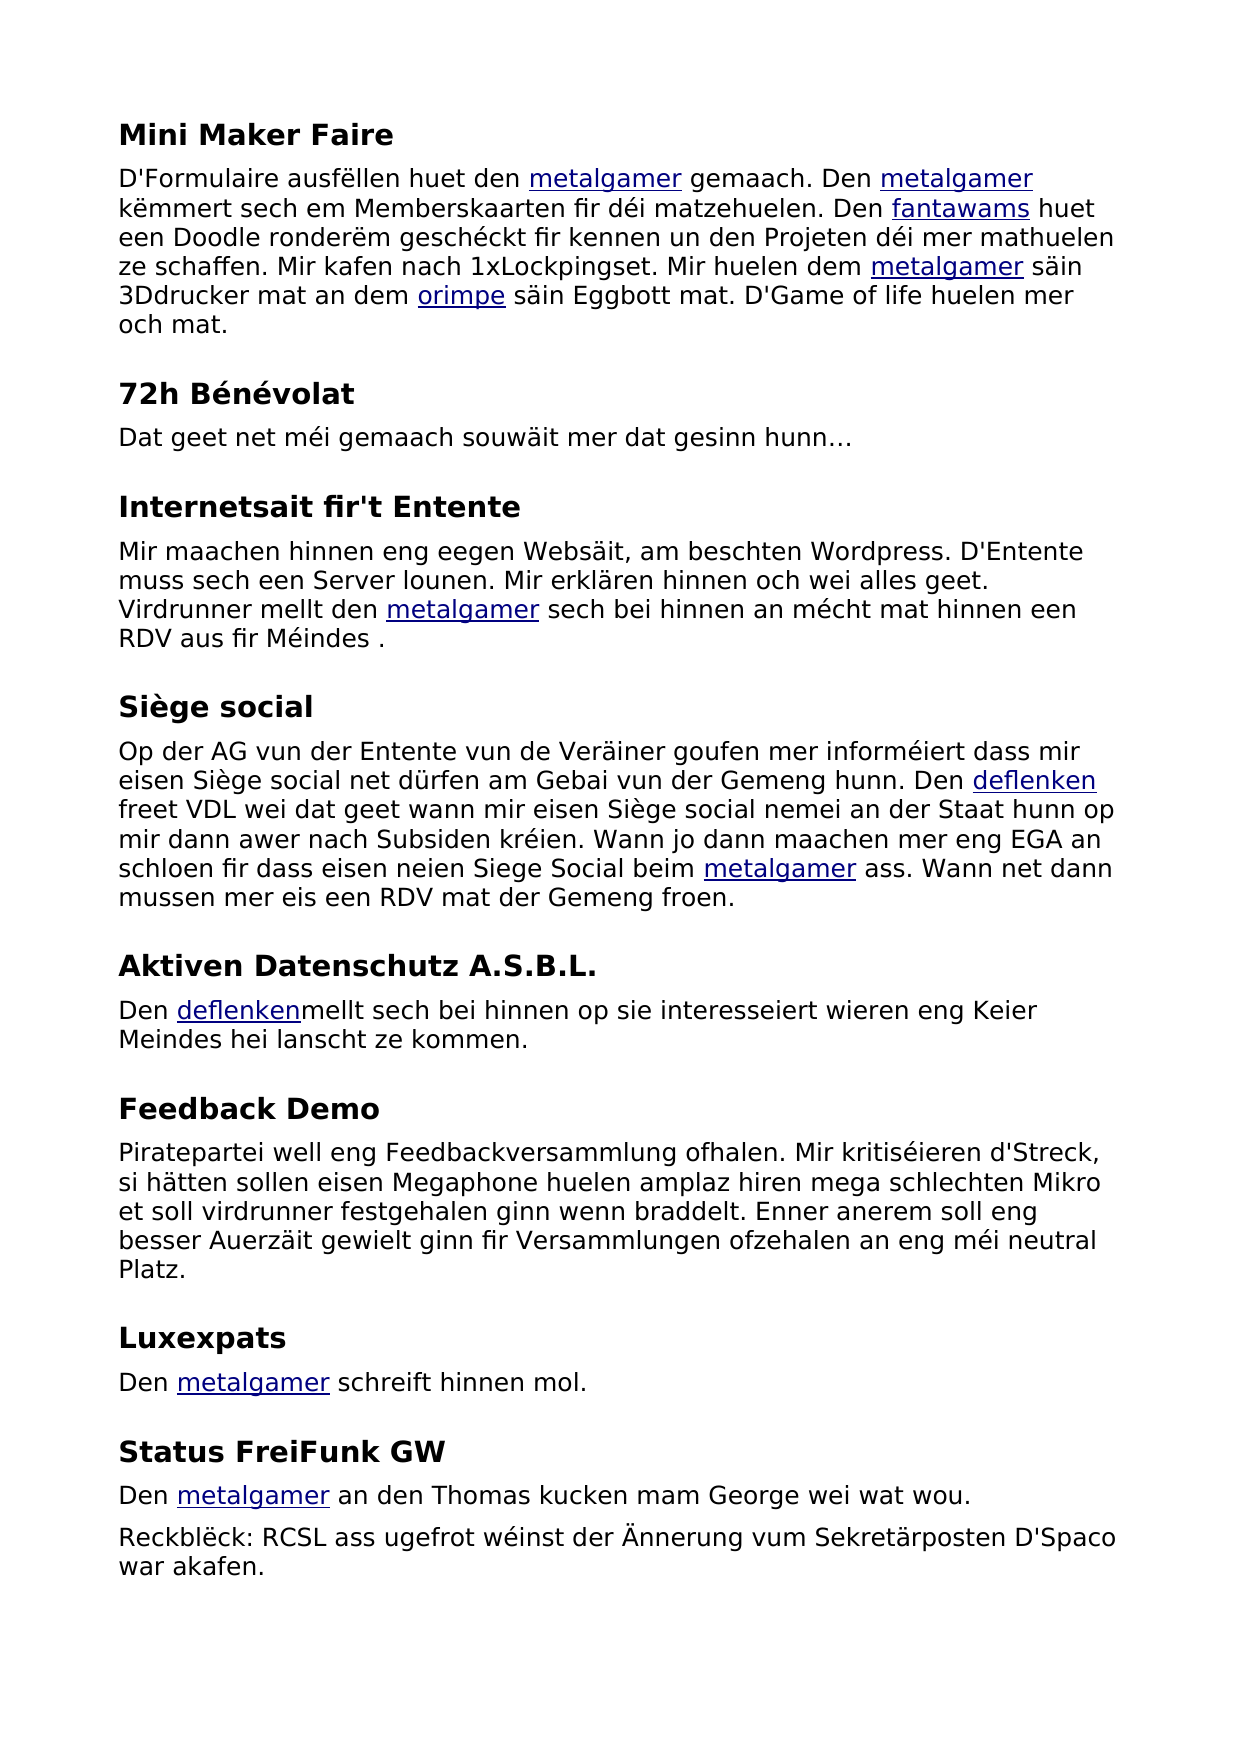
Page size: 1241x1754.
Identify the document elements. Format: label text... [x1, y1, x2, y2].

subtitle Luxexpats [118, 1322, 1122, 1356]
text D'Formulaire ausfëllen huet den metalgamer gemaach. Den metalgamer këmmert sech em Memberskaarten fir déi matzehuelen. Den fantawams huet een Doodle ronderëm geschéckt fir kennen un den Projeten déi mer mathuelen ze schaffen. Mir kafen nach 1xLockpingset. Mir huelen dem metalgamer säin 3Ddrucker mat an dem orimpe säin Eggbott mat. D'Game of life huelen mer och mat. [118, 164, 1122, 339]
subtitle Status FreiFunk GW [118, 1435, 1122, 1469]
subtitle Mini Maker Faire [118, 118, 1122, 152]
text Den deflenkenmellt sech bei hinnen op sie interesseiert wieren eng Keier Meindes hei lanscht ze kommen. [118, 996, 1122, 1054]
subtitle Internetsait fir't Entente [118, 490, 1122, 524]
subtitle Aktiven Datenschutz A.S.B.L. [118, 950, 1122, 984]
text Dat geet net méi gemaach souwäit mer dat gesinn hunn… [118, 423, 1122, 453]
text Piratepartei well eng Feedbackversammlung ofhalen. Mir kritiséieren d'Streck, si hätten sollen eisen Megaphone huelen amplaz hiren mega schlechten Mikro et soll virdrunner festgehalen ginn wenn braddelt. Enner anerem soll eng besser Auerzäit gewielt ginn fir Versammlungen ofzehalen an eng méi neutral Platz. [118, 1138, 1122, 1284]
subtitle Feedback Demo [118, 1092, 1122, 1126]
subtitle 72h Bénévolat [118, 377, 1122, 411]
text Den metalgamer an den Thomas kucken mam George wei wat wou. [118, 1481, 1122, 1511]
text Op der AG vun der Entente vun de Veräiner goufen mer informéiert dass mir eisen Siège social net dürfen am Gebai vun der Gemeng hunn. Den deflenken freet VDL wei dat geet wann mir eisen Siège social nemei an der Staat hunn op mir dann awer nach Subsiden kréien. Wann jo dann maachen mer eng EGA an schloen fir dass eisen neien Siege Social beim metalgamer ass. Wann net dann mussen mer eis een RDV mat der Gemeng froen. [118, 737, 1122, 912]
text Den metalgamer schreift hinnen mol. [118, 1368, 1122, 1397]
subtitle Siège social [118, 691, 1122, 725]
text Mir maachen hinnen eng eegen Websäit, am beschten Wordpress. D'Entente muss sech een Server lounen. Mir erklären hinnen och wei alles geet. Virdrunner mellt den metalgamer sech bei hinnen an mécht mat hinnen een RDV aus fir Méindes . [118, 537, 1122, 653]
text Reckblëck: RCSL ass ugefrot wéinst der Ännerung vum Sekretärposten D'Spaco war akafen. [118, 1523, 1122, 1581]
